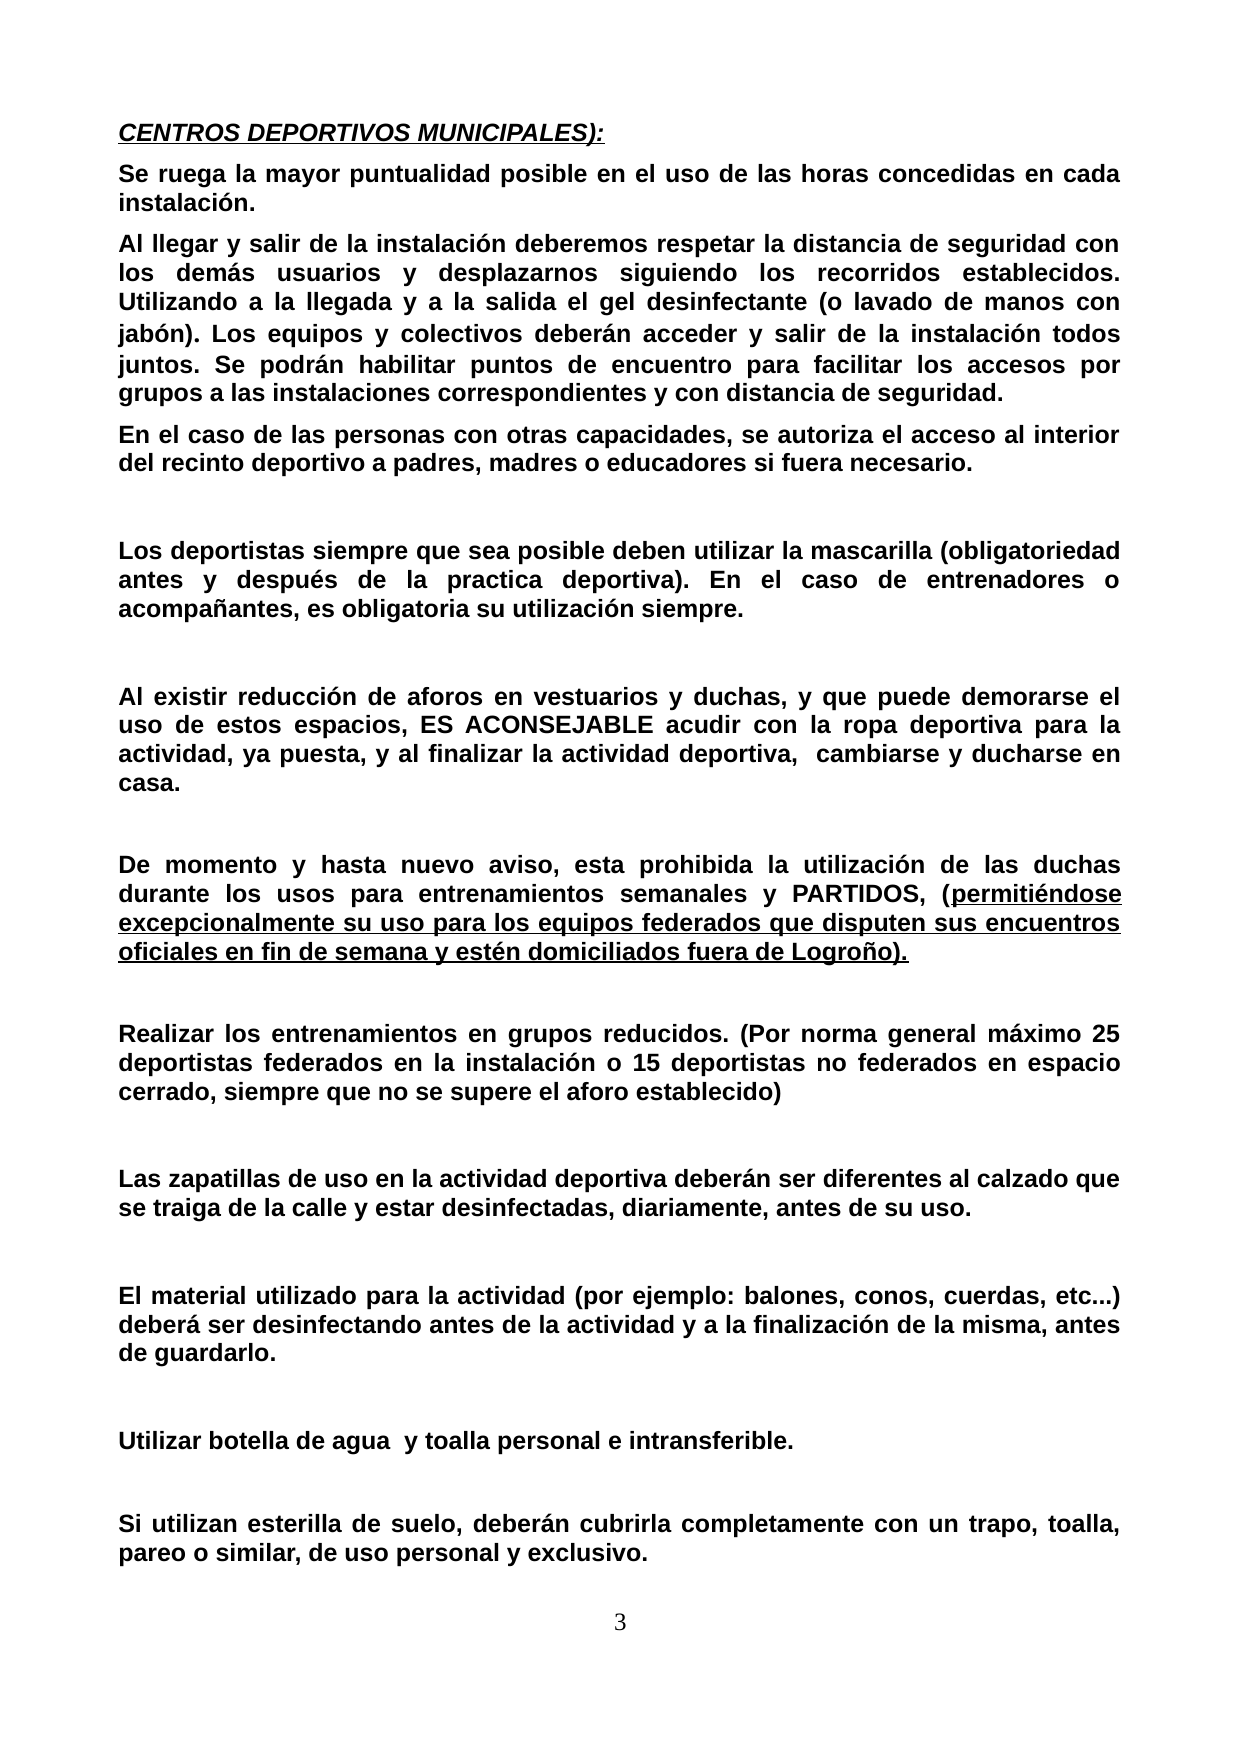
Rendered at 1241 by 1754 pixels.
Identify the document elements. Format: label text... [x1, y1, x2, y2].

text Si utilizan esterilla de suelo, deberán cubrirla completamente con un trapo, toalla, pareo o similar, de uso personal y exclusivo. [118, 1509, 1122, 1566]
text Las zapatillas de uso en la actividad deportiva deberán ser diferentes al calzado que se traiga de la calle y estar desinfectadas, diariamente, antes de su uso. [118, 1164, 1122, 1222]
text Realizar los entrenamientos en grupos reducidos. (Por norma general máximo 25 deportistas federados en la instalación o 15 deportistas no federados en espacio cerrado, siempre que no se supere el aforo establecido) [118, 1019, 1122, 1105]
text Los deportistas siempre que sea posible deben utilizar la mascarilla (obligatoriedad antes y después de la practica deportiva). En el caso de entrenadores o acompañantes, es obligatoria su utilización siempre. [118, 536, 1122, 622]
text En el caso de las personas con otras capacidades, se autoriza el acceso al interior del recinto deportivo a padres, madres o educadores si fuera necesario. [118, 420, 1122, 477]
text CENTROS DEPORTIVOS MUNICIPALES): [118, 118, 1122, 147]
text Al llegar y salir de la instalación deberemos respetar la distancia de seguridad con los demás usuarios y desplazarnos siguiendo los recorridos establecidos. Utilizando a la llegada y a la salida el gel desinfectante (o lavado de manos con jabón). Los equipos y colectivos deberán acceder y salir de la instalación todos juntos. Se podrán habilitar puntos de encuentro para facilitar los accesos por grupos a las instalaciones correspondientes y con distancia de seguridad. [118, 229, 1122, 407]
text El material utilizado para la actividad (por ejemplo: balones, conos, cuerdas, etc...) deberá ser desinfectando antes de la actividad y a la finalización de la misma, antes de guardarlo. [118, 1281, 1122, 1367]
text Utilizar botella de agua y toalla personal e intransferible. [118, 1426, 1122, 1455]
text Se ruega la mayor puntualidad posible en el uso de las horas concedidas en cada instalación. [118, 159, 1122, 217]
text Al existir reducción de aforos en vestuarios y duchas, y que puede demorarse el uso de estos espacios, ES ACONSEJABLE acudir con la ropa deportiva para la actividad, ya puesta, y al finalizar la actividad deportiva, cambiarse y ducharse en casa. [118, 682, 1122, 797]
text De momento y hasta nuevo aviso, esta prohibida la utilización de las duchas durante los usos para entrenamientos semanales y PARTIDOS, (permitiéndose excepcionalmente su uso para los equipos federados que disputen sus encuentros oficiales en fin de semana y estén domiciliados fuera de Logroño). [118, 850, 1122, 965]
